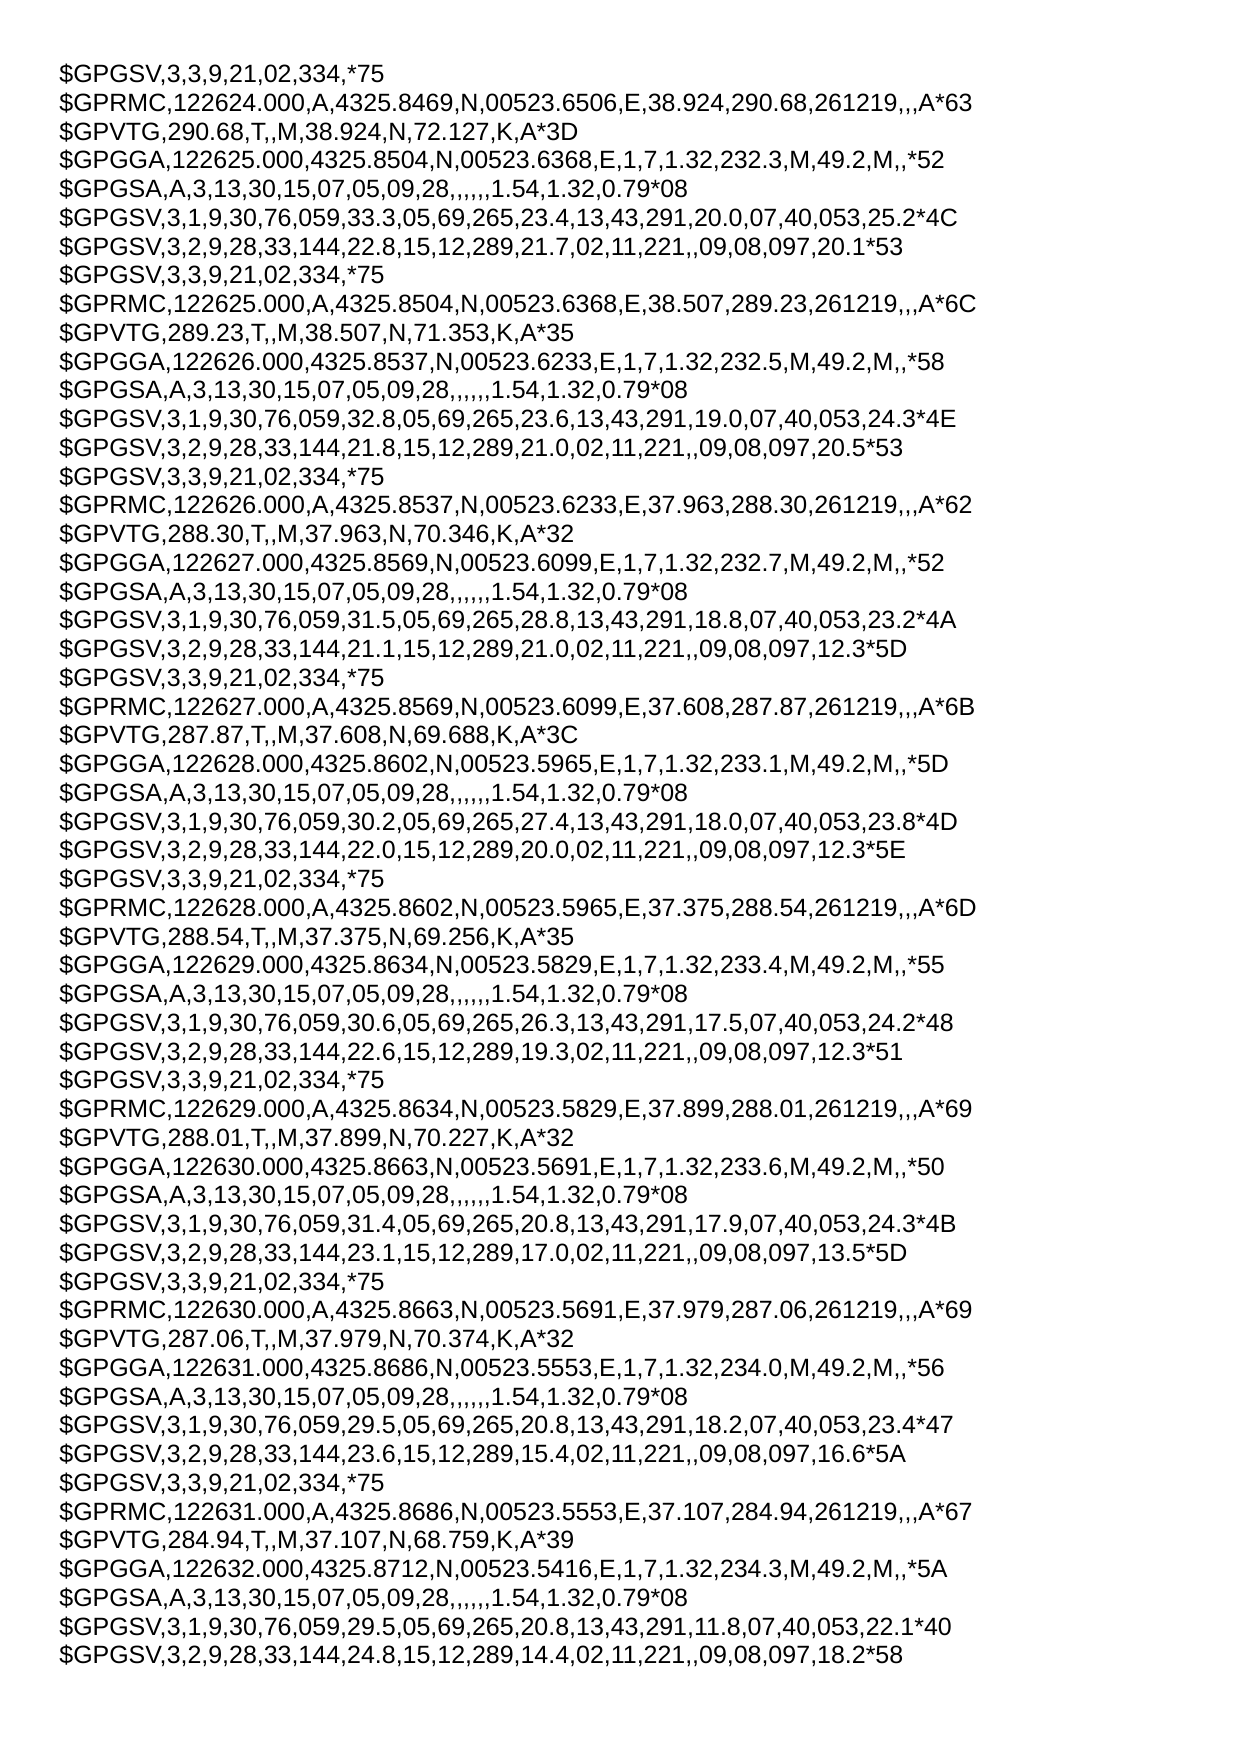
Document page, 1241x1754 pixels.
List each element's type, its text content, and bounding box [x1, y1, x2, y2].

text $GPGSV,3,3,9,21,02,334,*75 [59, 260, 1181, 289]
text $GPVTG,287.87,T,,M,37.608,N,69.688,K,A*3C [59, 720, 1181, 749]
text $GPGSV,3,1,9,30,76,059,29.5,05,69,265,20.8,13,43,291,18.2,07,40,053,23.4*47 [59, 1410, 1181, 1439]
text $GPGSV,3,1,9,30,76,059,32.8,05,69,265,23.6,13,43,291,19.0,07,40,053,24.3*4E [59, 404, 1181, 433]
text $GPGSA,A,3,13,30,15,07,05,09,28,,,,,,1.54,1.32,0.79*08 [59, 174, 1181, 203]
text $GPGSV,3,2,9,28,33,144,23.6,15,12,289,15.4,02,11,221,,09,08,097,16.6*5A [59, 1439, 1181, 1468]
text $GPVTG,288.01,T,,M,37.899,N,70.227,K,A*32 [59, 1123, 1181, 1152]
text $GPVTG,288.54,T,,M,37.375,N,69.256,K,A*35 [59, 922, 1181, 950]
text $GPGSA,A,3,13,30,15,07,05,09,28,,,,,,1.54,1.32,0.79*08 [59, 375, 1181, 404]
text $GPGSV,3,1,9,30,76,059,31.5,05,69,265,28.8,13,43,291,18.8,07,40,053,23.2*4A [59, 605, 1181, 634]
text $GPGSA,A,3,13,30,15,07,05,09,28,,,,,,1.54,1.32,0.79*08 [59, 1382, 1181, 1410]
text $GPVTG,284.94,T,,M,37.107,N,68.759,K,A*39 [59, 1525, 1181, 1554]
text $GPRMC,122629.000,A,4325.8634,N,00523.5829,E,37.899,288.01,261219,,,A*69 [59, 1094, 1181, 1123]
text $GPGSV,3,1,9,30,76,059,33.3,05,69,265,23.4,13,43,291,20.0,07,40,053,25.2*4C [59, 203, 1181, 232]
text $GPGSV,3,1,9,30,76,059,30.6,05,69,265,26.3,13,43,291,17.5,07,40,053,24.2*48 [59, 1008, 1181, 1037]
text $GPVTG,290.68,T,,M,38.924,N,72.127,K,A*3D [59, 117, 1181, 145]
text $GPRMC,122628.000,A,4325.8602,N,00523.5965,E,37.375,288.54,261219,,,A*6D [59, 893, 1181, 922]
text $GPRMC,122630.000,A,4325.8663,N,00523.5691,E,37.979,287.06,261219,,,A*69 [59, 1295, 1181, 1324]
text $GPGSV,3,1,9,30,76,059,31.4,05,69,265,20.8,13,43,291,17.9,07,40,053,24.3*4B [59, 1209, 1181, 1238]
text $GPGSV,3,1,9,30,76,059,30.2,05,69,265,27.4,13,43,291,18.0,07,40,053,23.8*4D [59, 807, 1181, 835]
text $GPGSV,3,2,9,28,33,144,21.8,15,12,289,21.0,02,11,221,,09,08,097,20.5*53 [59, 433, 1181, 462]
text $GPGGA,122625.000,4325.8504,N,00523.6368,E,1,7,1.32,232.3,M,49.2,M,,*52 [59, 145, 1181, 174]
text $GPGSV,3,3,9,21,02,334,*75 [59, 1468, 1181, 1497]
text $GPGSA,A,3,13,30,15,07,05,09,28,,,,,,1.54,1.32,0.79*08 [59, 1583, 1181, 1612]
text $GPGSV,3,2,9,28,33,144,23.1,15,12,289,17.0,02,11,221,,09,08,097,13.5*5D [59, 1238, 1181, 1267]
text $GPVTG,287.06,T,,M,37.979,N,70.374,K,A*32 [59, 1324, 1181, 1353]
text $GPGSV,3,1,9,30,76,059,29.5,05,69,265,20.8,13,43,291,11.8,07,40,053,22.1*40 [59, 1612, 1181, 1640]
text $GPGSV,3,2,9,28,33,144,22.0,15,12,289,20.0,02,11,221,,09,08,097,12.3*5E [59, 835, 1181, 864]
text $GPGSV,3,2,9,28,33,144,22.8,15,12,289,21.7,02,11,221,,09,08,097,20.1*53 [59, 232, 1181, 260]
text $GPGGA,122630.000,4325.8663,N,00523.5691,E,1,7,1.32,233.6,M,49.2,M,,*50 [59, 1152, 1181, 1180]
text $GPGSA,A,3,13,30,15,07,05,09,28,,,,,,1.54,1.32,0.79*08 [59, 979, 1181, 1008]
text $GPRMC,122625.000,A,4325.8504,N,00523.6368,E,38.507,289.23,261219,,,A*6C [59, 289, 1181, 318]
text $GPGSV,3,3,9,21,02,334,*75 [59, 864, 1181, 893]
text $GPGSV,3,3,9,21,02,334,*75 [59, 663, 1181, 692]
text $GPGSA,A,3,13,30,15,07,05,09,28,,,,,,1.54,1.32,0.79*08 [59, 778, 1181, 807]
text $GPGSV,3,3,9,21,02,334,*75 [59, 59, 1181, 88]
text $GPGSV,3,2,9,28,33,144,24.8,15,12,289,14.4,02,11,221,,09,08,097,18.2*58 [59, 1640, 1181, 1669]
text $GPVTG,289.23,T,,M,38.507,N,71.353,K,A*35 [59, 318, 1181, 347]
text $GPGSA,A,3,13,30,15,07,05,09,28,,,,,,1.54,1.32,0.79*08 [59, 1180, 1181, 1209]
text $GPRMC,122626.000,A,4325.8537,N,00523.6233,E,37.963,288.30,261219,,,A*62 [59, 490, 1181, 519]
text $GPVTG,288.30,T,,M,37.963,N,70.346,K,A*32 [59, 519, 1181, 548]
text $GPGGA,122627.000,4325.8569,N,00523.6099,E,1,7,1.32,232.7,M,49.2,M,,*52 [59, 548, 1181, 577]
text $GPGSV,3,3,9,21,02,334,*75 [59, 1267, 1181, 1295]
text $GPGGA,122631.000,4325.8686,N,00523.5553,E,1,7,1.32,234.0,M,49.2,M,,*56 [59, 1353, 1181, 1382]
text $GPGGA,122628.000,4325.8602,N,00523.5965,E,1,7,1.32,233.1,M,49.2,M,,*5D [59, 749, 1181, 778]
text $GPGSV,3,3,9,21,02,334,*75 [59, 1065, 1181, 1094]
text $GPRMC,122624.000,A,4325.8469,N,00523.6506,E,38.924,290.68,261219,,,A*63 [59, 88, 1181, 117]
text $GPGSA,A,3,13,30,15,07,05,09,28,,,,,,1.54,1.32,0.79*08 [59, 577, 1181, 605]
text $GPGSV,3,2,9,28,33,144,21.1,15,12,289,21.0,02,11,221,,09,08,097,12.3*5D [59, 634, 1181, 663]
text $GPGGA,122632.000,4325.8712,N,00523.5416,E,1,7,1.32,234.3,M,49.2,M,,*5A [59, 1554, 1181, 1583]
text $GPGSV,3,2,9,28,33,144,22.6,15,12,289,19.3,02,11,221,,09,08,097,12.3*51 [59, 1037, 1181, 1065]
text $GPGSV,3,3,9,21,02,334,*75 [59, 462, 1181, 490]
text $GPGGA,122629.000,4325.8634,N,00523.5829,E,1,7,1.32,233.4,M,49.2,M,,*55 [59, 950, 1181, 979]
text $GPRMC,122631.000,A,4325.8686,N,00523.5553,E,37.107,284.94,261219,,,A*67 [59, 1497, 1181, 1525]
text $GPGGA,122626.000,4325.8537,N,00523.6233,E,1,7,1.32,232.5,M,49.2,M,,*58 [59, 347, 1181, 375]
text $GPRMC,122627.000,A,4325.8569,N,00523.6099,E,37.608,287.87,261219,,,A*6B [59, 692, 1181, 720]
